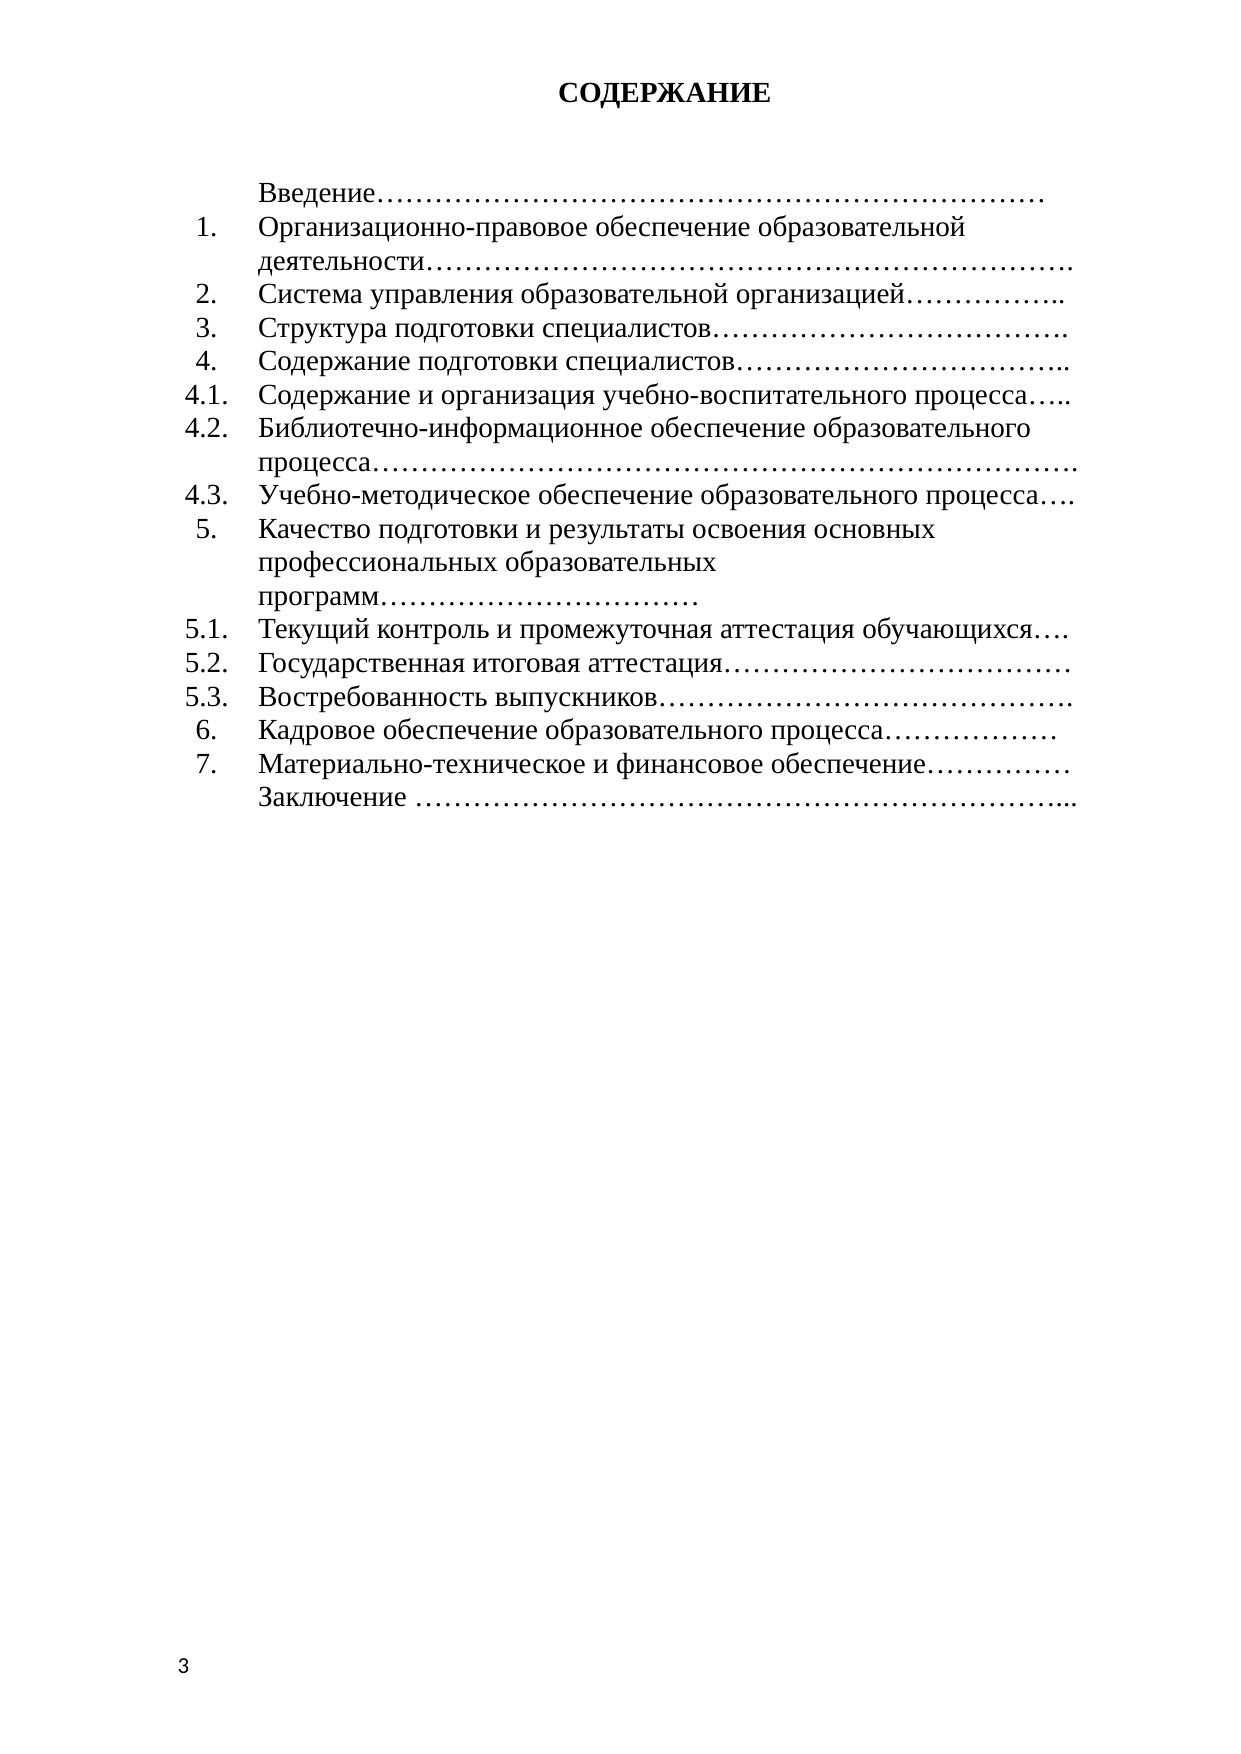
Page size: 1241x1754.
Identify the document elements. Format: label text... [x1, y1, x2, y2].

table_cell Кадровое обеспечение образовательного процесса……………… [247, 712, 1092, 746]
table_cell [1092, 779, 1163, 813]
table_cell [1092, 209, 1163, 276]
table_cell Содержание и организация учебно-воспитательного процесса….. [247, 377, 1092, 410]
table_cell Система управления образовательной организацией…………….. [247, 276, 1092, 310]
table_cell [1092, 377, 1163, 410]
table_cell [1092, 478, 1163, 511]
table_cell [1092, 343, 1163, 377]
table_header [1092, 176, 1163, 209]
table_cell 4.2. [166, 410, 247, 477]
table_cell [1092, 679, 1163, 712]
table_header [166, 176, 247, 209]
table_cell [1092, 746, 1163, 779]
table_cell 4.1. [166, 377, 247, 410]
table_cell Библиотечно-информационное обеспечение образовательного процесса………………………………………………………………. [247, 410, 1092, 477]
table_cell Заключение …………………………………………………………... [247, 779, 1092, 813]
table_cell 1. [166, 209, 247, 276]
table_cell Структура подготовки специалистов………………………………. [247, 310, 1092, 343]
table_cell 7. [166, 746, 247, 779]
table_cell 5. [166, 511, 247, 612]
text СОДЕРЖАНИЕ [177, 75, 1152, 108]
table_cell [1092, 712, 1163, 746]
table_cell Государственная итоговая аттестация……………………………… [247, 645, 1092, 679]
table_cell Материально-техническое и финансовое обеспечение…………… [247, 746, 1092, 779]
table_cell Содержание подготовки специалистов…………………………….. [247, 343, 1092, 377]
table_cell Качество подготовки и результаты освоения основных профессиональных образовательных программ…………………………… [247, 511, 1092, 612]
table_cell [1092, 645, 1163, 679]
table_cell 3. [166, 310, 247, 343]
table_cell 5.2. [166, 645, 247, 679]
table_cell [1092, 612, 1163, 645]
table_cell Организационно-правовое обеспечение образовательной деятельности…………………………………………………………. [247, 209, 1092, 276]
table_cell 5.3. [166, 679, 247, 712]
table_cell 4.3. [166, 478, 247, 511]
table_cell 5.1. [166, 612, 247, 645]
table_header Введение…………………………………………………………… [247, 176, 1092, 209]
table_cell 4. [166, 343, 247, 377]
table_cell 2. [166, 276, 247, 310]
table_cell Востребованность выпускников……………………………………. [247, 679, 1092, 712]
table_cell [1092, 310, 1163, 343]
table_cell [1092, 410, 1163, 477]
table_cell [166, 779, 247, 813]
table_cell [1092, 276, 1163, 310]
table_cell Учебно-методическое обеспечение образовательного процесса…. [247, 478, 1092, 511]
table_cell [1092, 511, 1163, 612]
table_cell 6. [166, 712, 247, 746]
table_cell Текущий контроль и промежуточная аттестация обучающихся…. [247, 612, 1092, 645]
